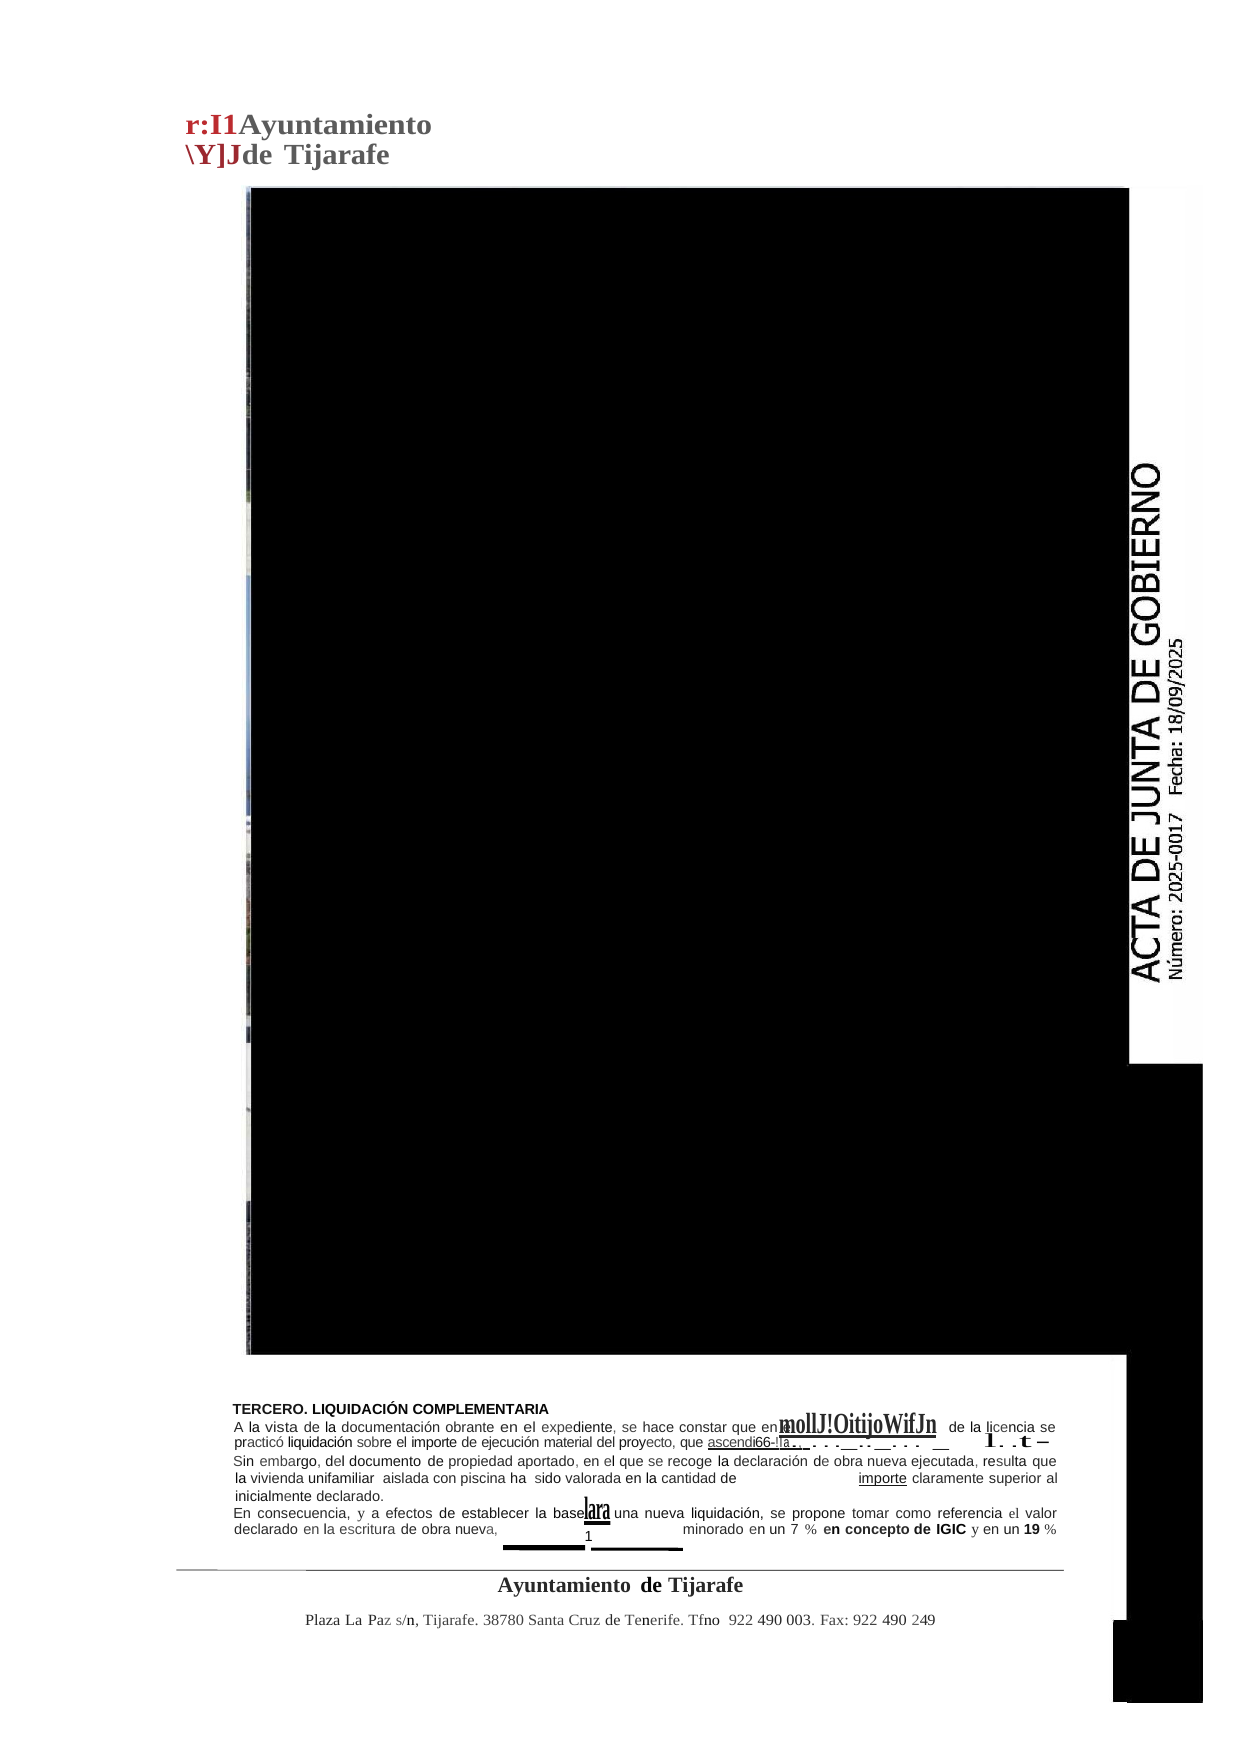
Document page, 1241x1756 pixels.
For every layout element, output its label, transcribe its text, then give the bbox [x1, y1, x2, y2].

text Ayuntamiento de Tijarafe [193, 1572, 241, 1598]
text lara [584, 1490, 613, 1526]
text mollJ!OitijoWifJn [779, 1407, 947, 1439]
